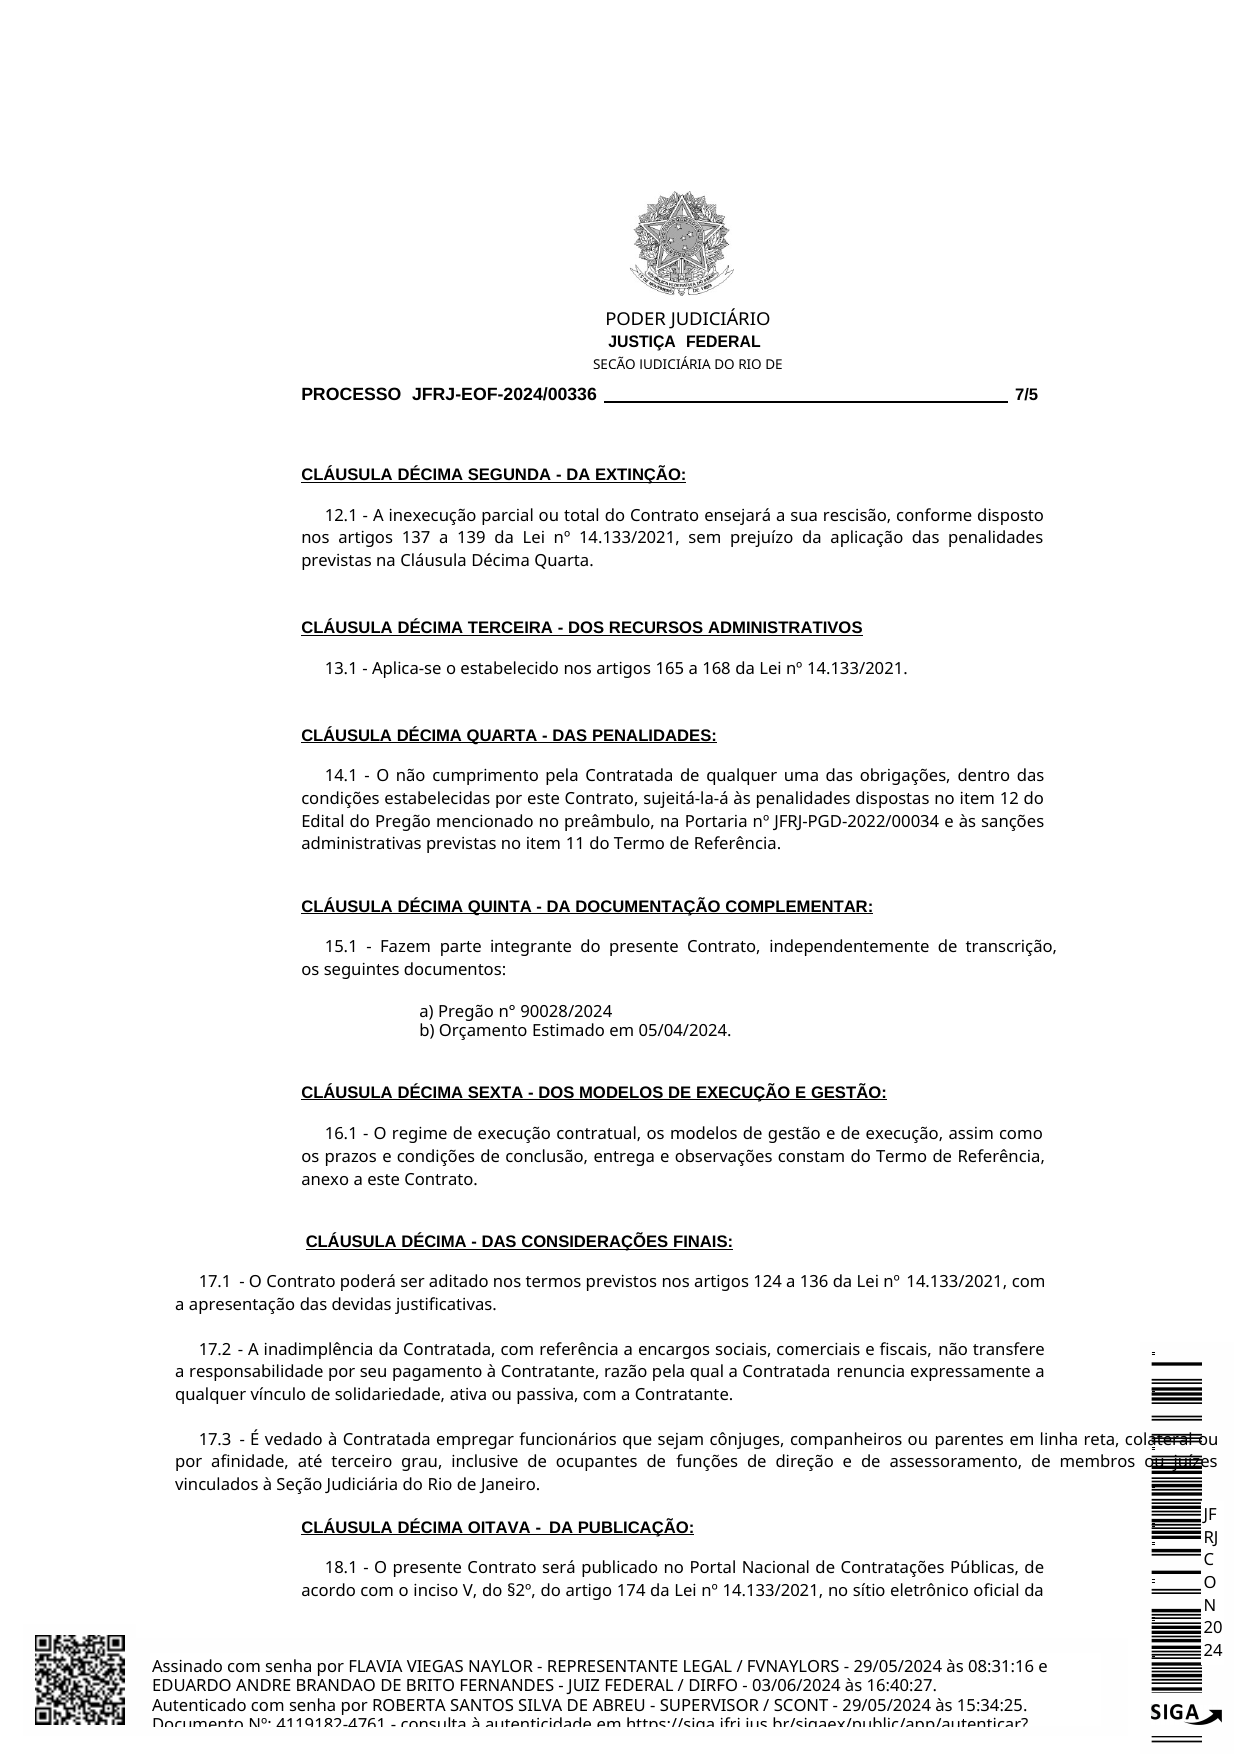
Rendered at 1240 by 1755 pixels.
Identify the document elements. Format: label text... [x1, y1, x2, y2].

list - A inadimplência da Contratada, com referência a encargos sociais, comerciais e fiscais, não transfere a responsabilidade por seu pagamento à Contratante, razão pela qual a Contratada renuncia expressamente a qualquer vínculo de solidariedade, ativa ou passiva, com a Contratante. [175, 1337, 1045, 1406]
subtitle CLÁUSULA DÉCIMA SEGUNDA - DA EXTINÇÃO: [301, 465, 1219, 484]
text 18.1 - O presente Contrato será publicado no Portal Nacional de Contratações Públicas, de acordo com o inciso V, do §2º, do artigo 174 da Lei nº 14.133/2021, no sítio eletrônico oficial da [301, 1556, 1045, 1601]
text 13.1 - Aplica-se o estabelecido nos artigos 165 a 168 da Lei nº 14.133/2021. [324, 657, 1219, 679]
subtitle CLÁUSULA DÉCIMA QUINTA - DA DOCUMENTAÇÃO COMPLEMENTAR: [301, 897, 1219, 916]
text 14.1 - O não cumprimento pela Contratada de qualquer uma das obrigações, dentro das condições estabelecidas por este Contrato, sujeitá-la-á às penalidades dispostas no item 12 do Edital do Pregão mencionado no preâmbulo, na Portaria nº JFRJ-PGD-2022/00034 e às sanções administrativas previstas no item 11 do Termo de Referência. [301, 764, 1045, 855]
subtitle CLÁUSULA DÉCIMA - DAS CONSIDERAÇÕES FINAIS: [306, 1232, 1219, 1251]
text 12.1 - A inexecução parcial ou total do Contrato ensejará a sua rescisão, conforme disposto nos artigos 137 a 139 da Lei nº 14.133/2021, sem prejuízo da aplicação das penalidades previstas na Cláusula Décima Quarta. [301, 503, 1045, 571]
list - O Contrato poderá ser aditado nos termos previstos nos artigos 124 a 136 da Lei nº 14.133/2021, com a apresentação das devidas justificativas. [175, 1270, 1045, 1315]
subtitle CLÁUSULA DÉCIMA QUARTA - DAS PENALIDADES: [301, 726, 1219, 745]
text 16.1 - O regime de execução contratual, os modelos de gestão e de execução, assim como os prazos e condições de conclusão, entrega e observações constam do Termo de Referência, anexo a este Contrato. [301, 1122, 1045, 1190]
text b) Orçamento Estimado em 05/04/2024. [419, 1021, 1219, 1040]
subtitle CLÁUSULA DÉCIMA TERCEIRA - DOS RECURSOS ADMINISTRATIVOS [301, 618, 1219, 637]
subtitle CLÁUSULA DÉCIMA OITAVA - DA PUBLICAÇÃO: [301, 1518, 1140, 1537]
text a) Pregão n° 90028/2024 [419, 1002, 1219, 1021]
list - É vedado à Contratada empregar funcionários que sejam cônjuges, companheiros ou parentes em linha reta, colateral ou por afinidade, até terceiro grau, inclusive de ocupantes de funções de direção e de assessoramento, de membros ou juízes vinculados à Seção Judiciária do Rio de Janeiro. [175, 1427, 1140, 1495]
text 15.1 - Fazem parte integrante do presente Contrato, independentemente de transcrição, os seguintes documentos: [301, 935, 1064, 980]
subtitle CLÁUSULA DÉCIMA SEXTA - DOS MODELOS DE EXECUÇÃO E GESTÃO: [301, 1083, 1219, 1102]
list JFRJCON202400023 [1203, 1503, 1224, 1665]
